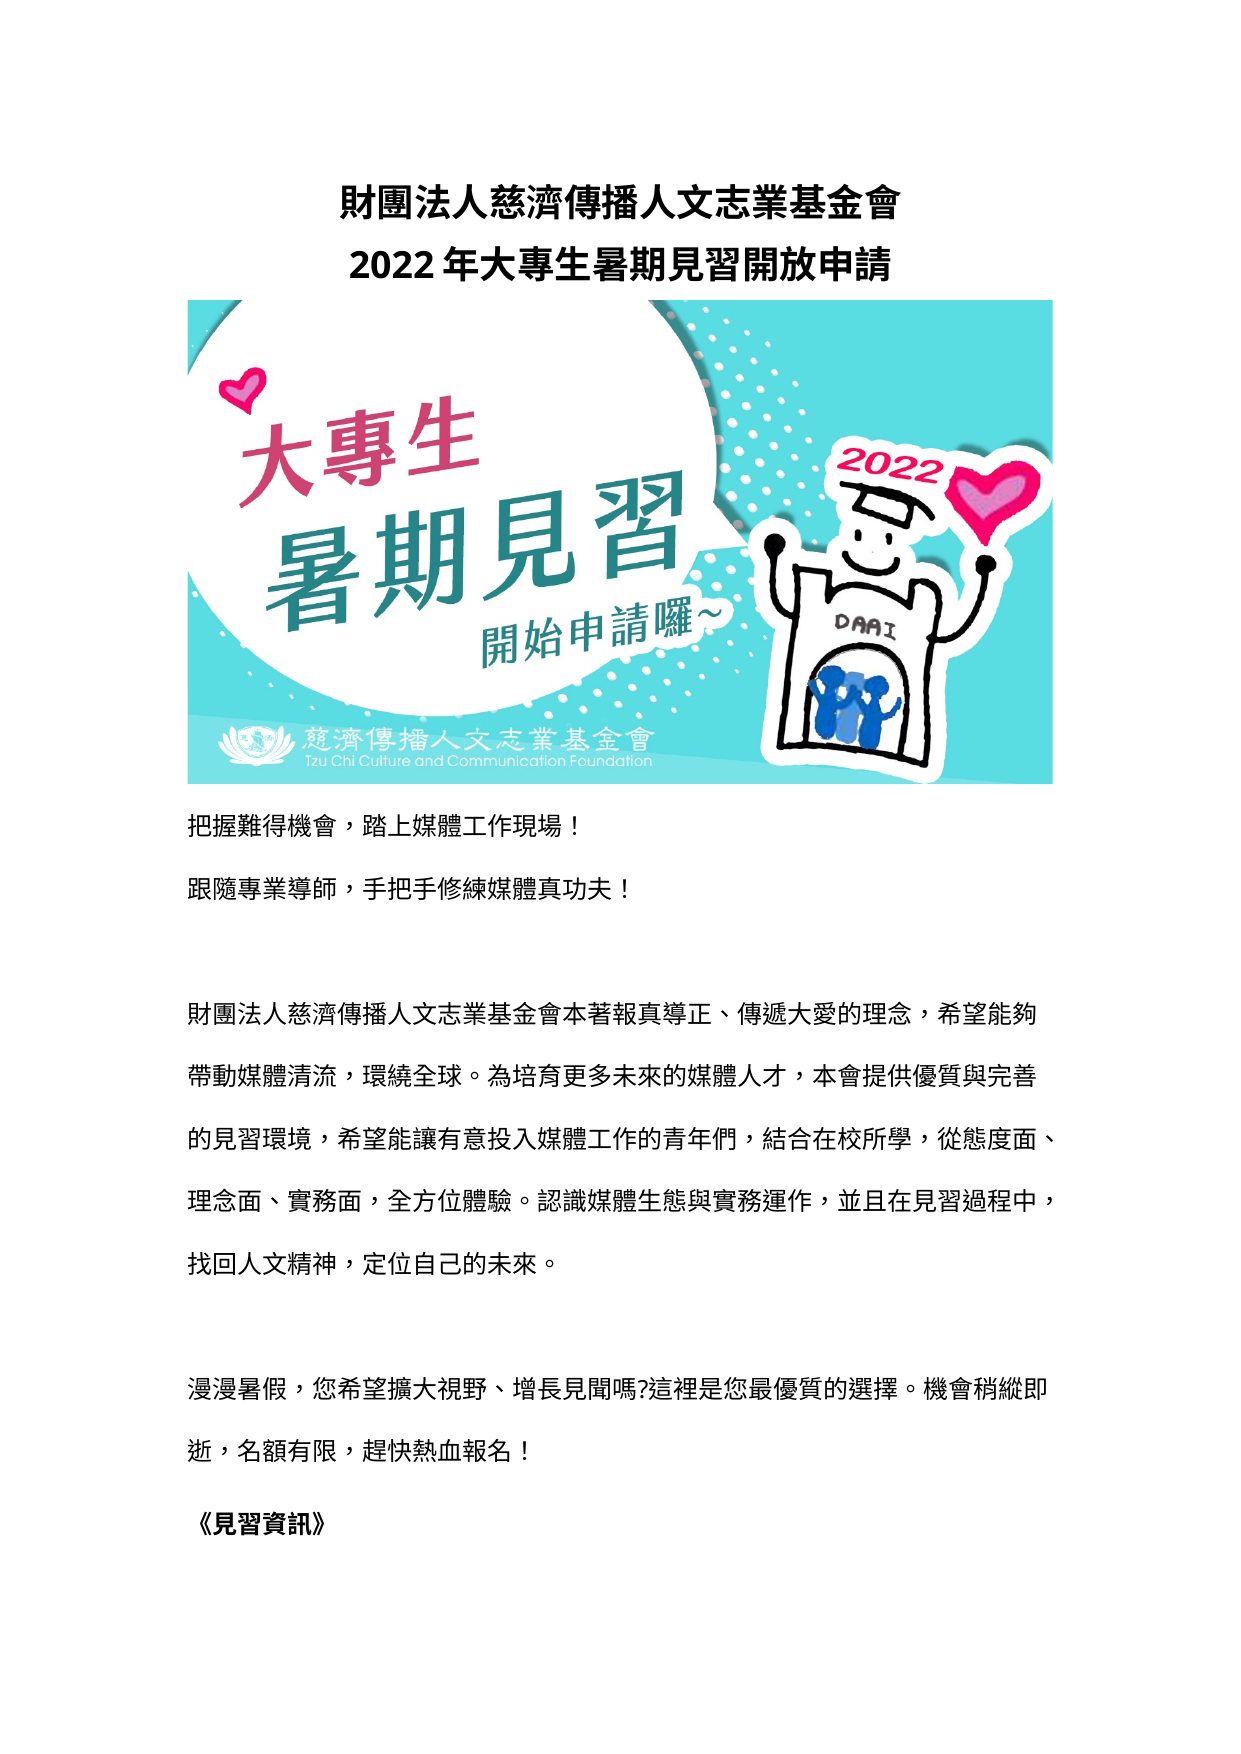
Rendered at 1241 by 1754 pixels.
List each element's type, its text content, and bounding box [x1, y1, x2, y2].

text 把握難得機會，踏上媒體工作現場！ [187, 784, 1053, 846]
text 財團法人慈濟傳播人文志業基金會 [187, 158, 1053, 221]
text 《見習資訊》 [187, 1481, 1053, 1544]
text 漫漫暑假，您希望擴大視野、增長見聞嗎?這裡是您最優質的選擇。機會稍縱即逝，名額有限，趕快熱血報名！ [187, 1346, 1053, 1471]
text 2022年大專生暑期見習開放申請 [187, 221, 1053, 283]
text 跟隨專業導師，手把手修練媒體真功夫！ [187, 846, 1053, 908]
text 財團法人慈濟傳播人文志業基金會本著報真導正、傳遞大愛的理念，希望能夠帶動媒體清流，環繞全球。為培育更多未來的媒體人才，本會提供優質與完善的見習環境，希望能讓有意投入媒體工作的青年們，結合在校所學，從態度面、理念面、實務面，全方位體驗。認識媒體生態與實務運作，並且在見習過程中，找回人文精神，定位自己的未來。 [187, 971, 1053, 1283]
